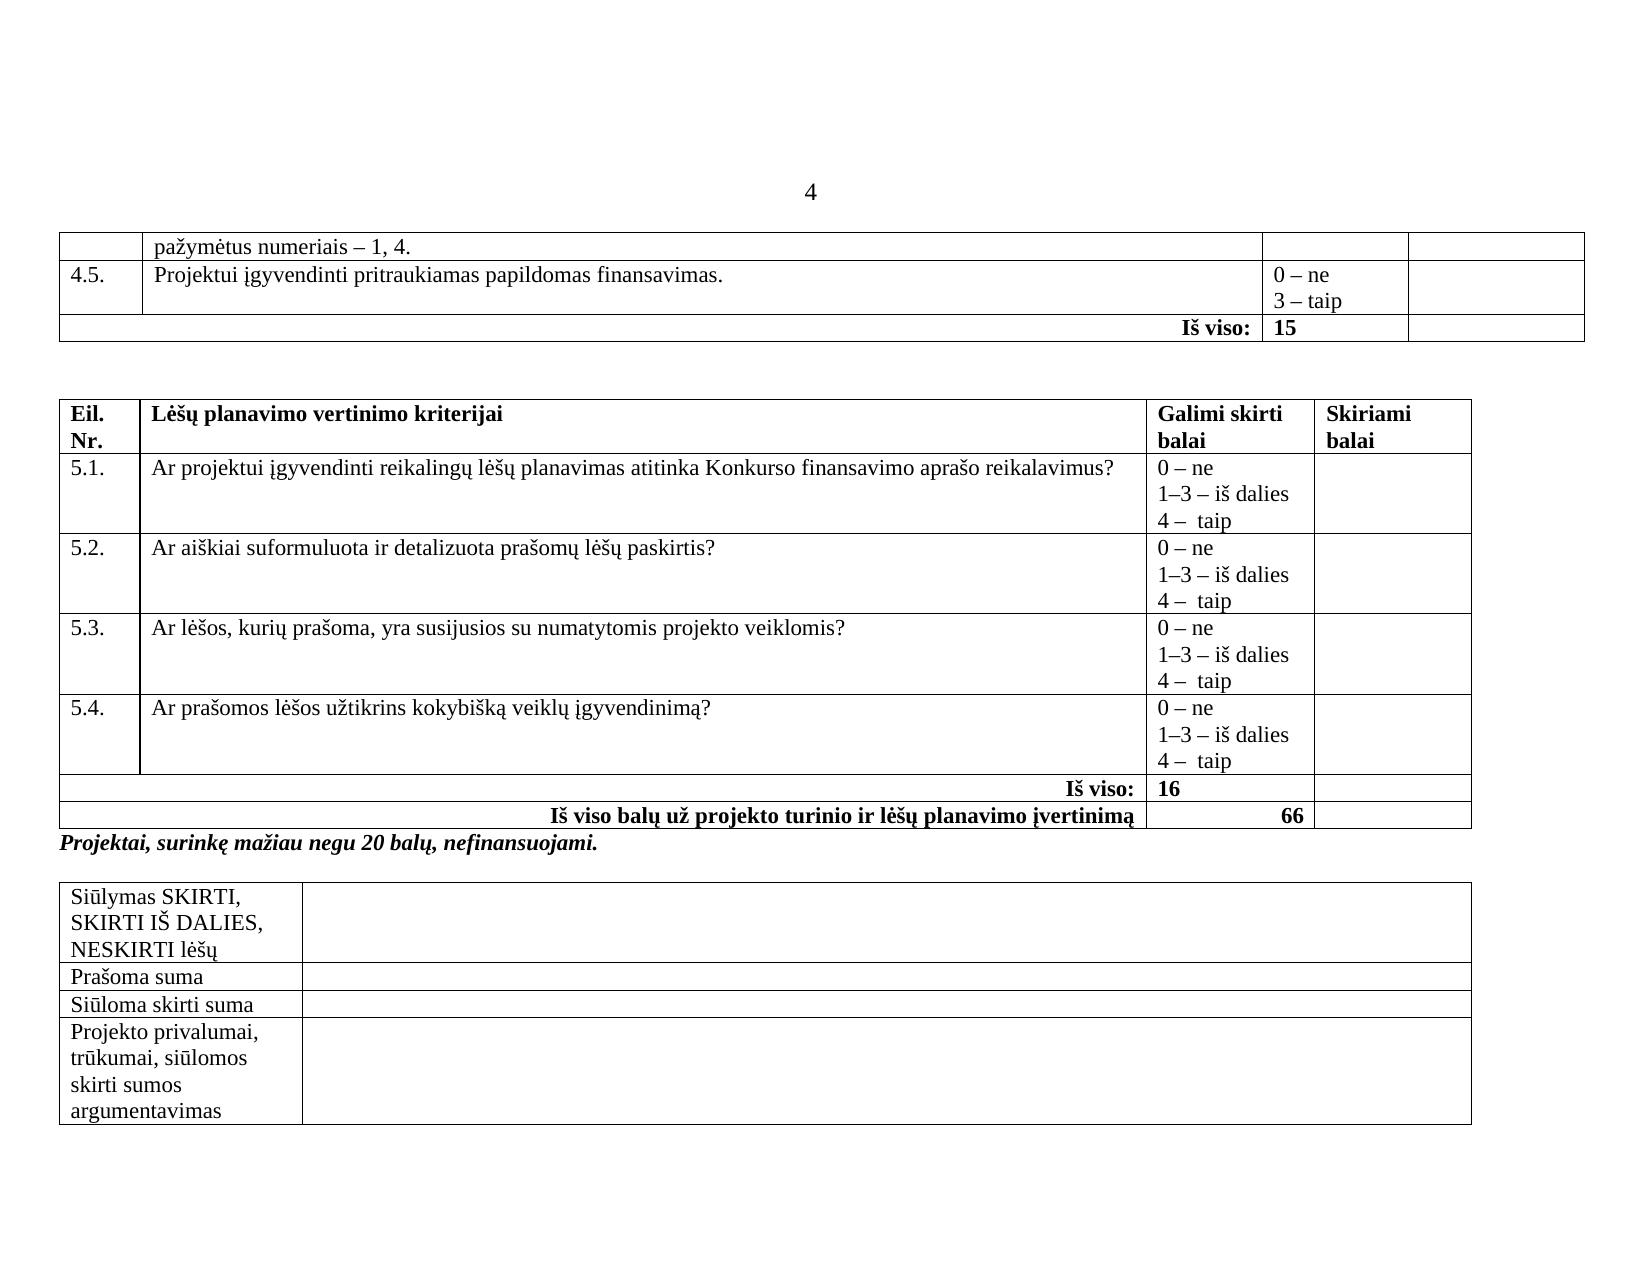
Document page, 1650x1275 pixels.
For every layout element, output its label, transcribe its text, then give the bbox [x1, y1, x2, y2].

table_cell 5.2. [60, 534, 139, 613]
table_header Siūlymas SKIRTI, SKIRTI IŠ DALIES, NESKIRTI lėšų [60, 883, 302, 962]
table_cell 4.5. [60, 261, 142, 313]
table_header Lėšų planavimo vertinimo kriterijai [141, 400, 1146, 453]
table_cell 5.3. [60, 614, 139, 693]
table_cell Iš viso balų už projekto turinio ir lėšų planavimo įvertinimą [60, 802, 1146, 828]
table_cell [1315, 695, 1471, 773]
table_header [303, 883, 1471, 962]
table_cell 0 – ne 1–3 – iš dalies 4 – taip [1147, 454, 1314, 533]
table_cell Ar lėšos, kurių prašoma, yra susijusios su numatytomis projekto veiklomis? [141, 614, 1146, 693]
table_cell [1409, 233, 1584, 260]
table_cell 0 – ne 1–3 – iš dalies 4 – taip [1147, 695, 1314, 773]
table_cell 0 – ne 1–3 – iš dalies 4 – taip [1147, 534, 1314, 613]
table_cell [60, 233, 142, 260]
table_cell [1315, 454, 1471, 533]
table_cell [303, 963, 1471, 989]
table_cell 15 [1263, 315, 1408, 341]
table_cell [1315, 614, 1471, 693]
table_cell [1315, 802, 1471, 828]
table_header Skiriami balai [1315, 400, 1471, 453]
table_cell Ar aiškiai suformuluota ir detalizuota prašomų lėšų paskirtis? [141, 534, 1146, 613]
table_cell Ar prašomos lėšos užtikrins kokybišką veiklų įgyvendinimą? [141, 695, 1146, 773]
table_cell 0 – ne 1–3 – iš dalies 4 – taip [1147, 614, 1314, 693]
table_cell [1409, 261, 1584, 313]
table_cell [1315, 775, 1471, 801]
table_cell Prašoma suma [60, 963, 302, 989]
table_header Galimi skirti balai [1147, 400, 1314, 453]
table_cell Siūloma skirti suma [60, 991, 302, 1017]
table_cell [1263, 233, 1408, 260]
table_cell 16 [1147, 775, 1314, 801]
table_cell pažymėtus numeriais – 1, 4. [143, 233, 1262, 260]
table_cell [1409, 315, 1584, 341]
table_cell Projektui įgyvendinti pritraukiamas papildomas finansavimas. [143, 261, 1262, 313]
table_cell Ar projektui įgyvendinti reikalingų lėšų planavimas atitinka Konkurso finansavimo aprašo reikalavimus? [141, 454, 1146, 533]
table_cell [303, 991, 1471, 1017]
table_cell Iš viso: [60, 315, 1262, 341]
table_cell 66 [1147, 802, 1314, 828]
table_cell [303, 1018, 1471, 1123]
table_cell 5.4. [60, 695, 139, 773]
table_cell [1315, 534, 1471, 613]
table_cell Projekto privalumai, trūkumai, siūlomos skirti sumos argumentavimas [60, 1018, 302, 1123]
text Projektai, surinkę mažiau negu 20 balų, nefinansuojami. [59, 829, 1562, 856]
table_cell Iš viso: [60, 775, 1146, 801]
table_cell 0 – ne 3 – taip [1263, 261, 1408, 313]
table_cell 5.1. [60, 454, 139, 533]
table_header Eil. Nr. [60, 400, 139, 453]
